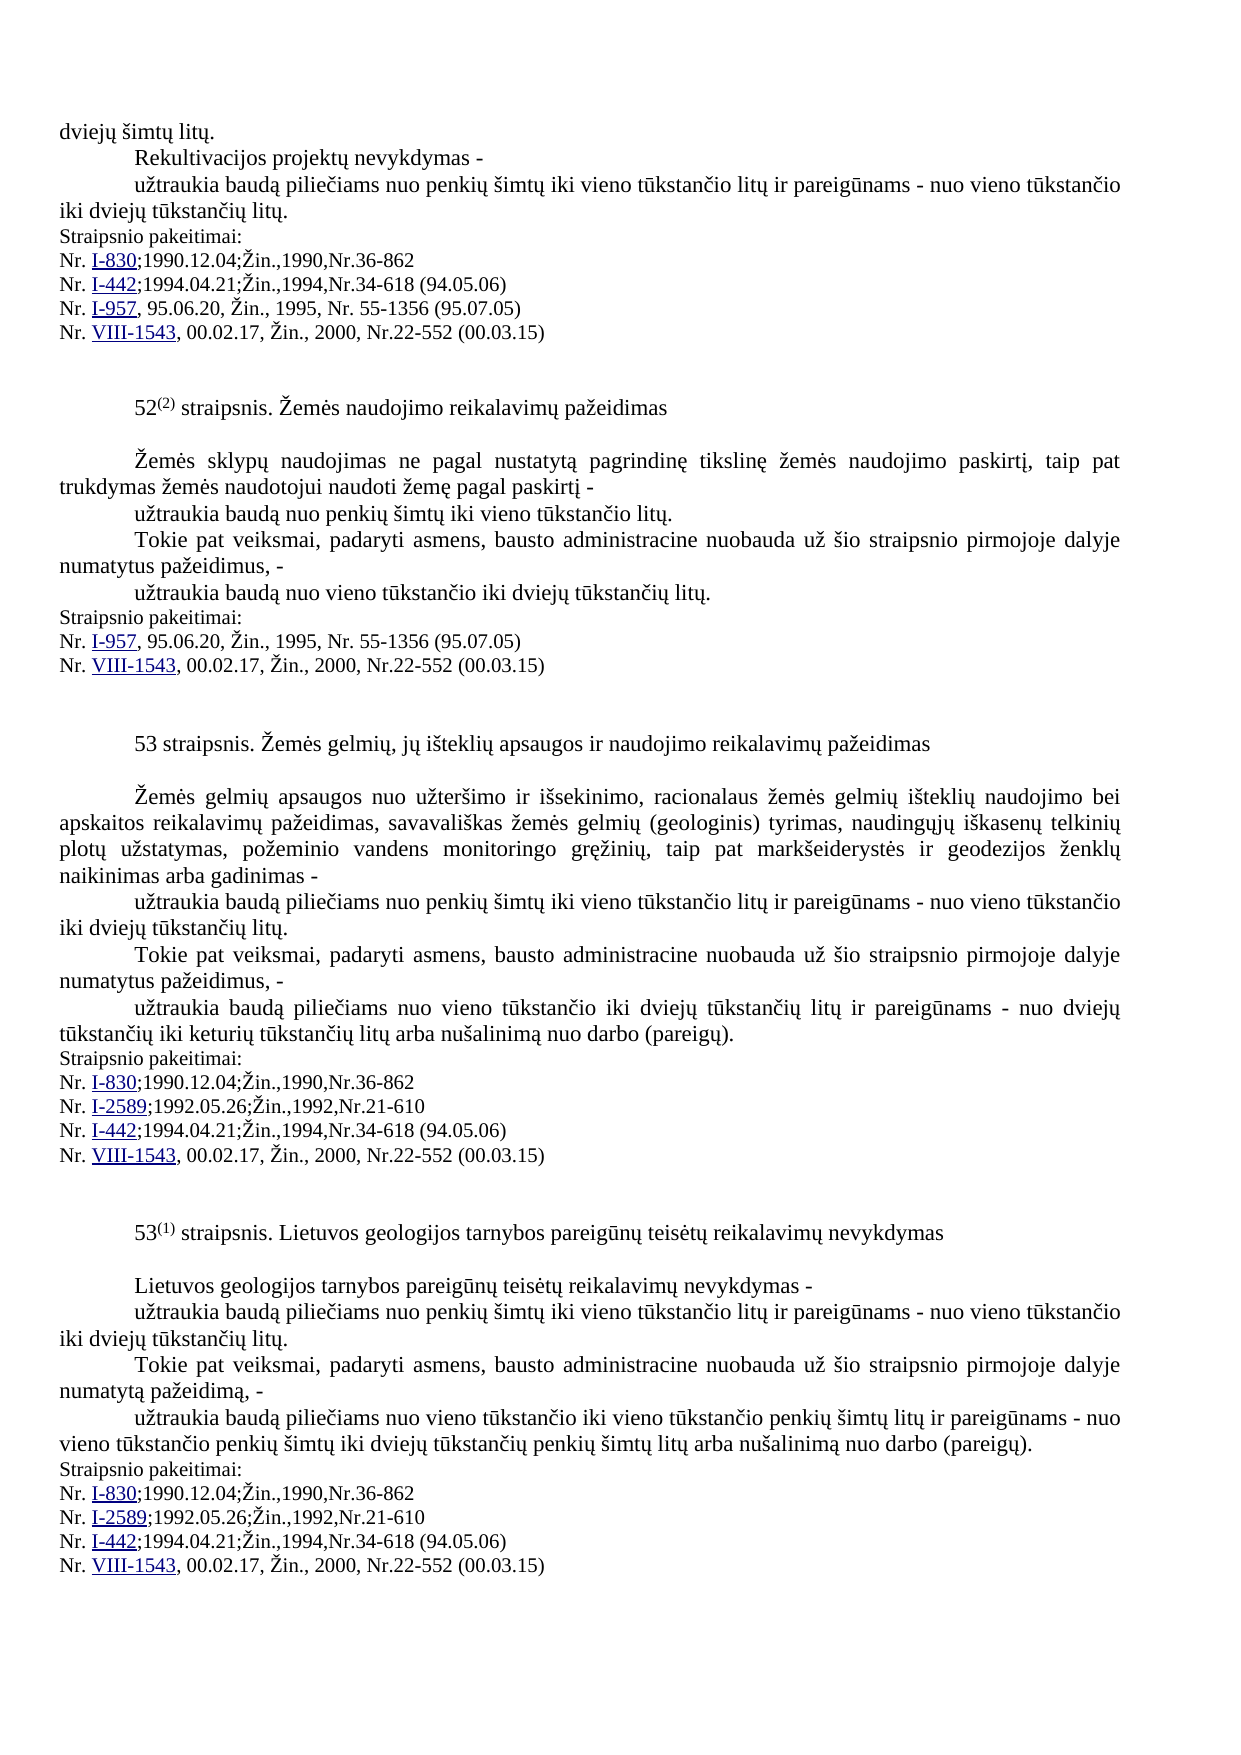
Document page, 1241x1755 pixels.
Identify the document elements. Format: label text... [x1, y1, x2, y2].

text Straipsnio pakeitimai: [59, 605, 1122, 629]
text Nr. I-442;1994.04.21;Žin.,1994,Nr.34-618 (94.05.06) [59, 272, 1122, 296]
text Nr. I-830;1990.12.04;Žin.,1990,Nr.36-862 [59, 1070, 1122, 1094]
text Žemės gelmių apsaugos nuo užteršimo ir išsekinimo, racionalaus žemės gelmių išteklių naudojimo bei apskaitos reikalavimų pažeidimas, savavališkas žemės gelmių (geologinis) tyrimas, naudingųjų iškasenų telkinių plotų užstatymas, požeminio vandens monitoringo gręžinių, taip pat markšeiderystės ir geodezijos ženklų naikinimas arba gadinimas - [59, 783, 1122, 888]
text Nr. I-957, 95.06.20, Žin., 1995, Nr. 55-1356 (95.07.05) [59, 629, 1122, 653]
text Lietuvos geologijos tarnybos pareigūnų teisėtų reikalavimų nevykdymas - [59, 1272, 1122, 1298]
text Nr. VIII-1543, 00.02.17, Žin., 2000, Nr.22-552 (00.03.15) [59, 1553, 1122, 1577]
text užtraukia baudą piliečiams nuo penkių šimtų iki vieno tūkstančio litų ir pareigūnams - nuo vieno tūkstančio iki dviejų tūkstančių litų. [59, 888, 1122, 941]
text Straipsnio pakeitimai: [59, 1046, 1122, 1070]
text Tokie pat veiksmai, padaryti asmens, bausto administracine nuobauda už šio straipsnio pirmojoje dalyje numatytus pažeidimus, - [59, 941, 1122, 993]
text Nr. VIII-1543, 00.02.17, Žin., 2000, Nr.22-552 (00.03.15) [59, 1142, 1122, 1167]
text dviejų šimtų litų. [59, 118, 1122, 144]
text užtraukia baudą nuo penkių šimtų iki vieno tūkstančio litų. [59, 500, 1122, 526]
text užtraukia baudą nuo vieno tūkstančio iki dviejų tūkstančių litų. [59, 579, 1122, 605]
text užtraukia baudą piliečiams nuo vieno tūkstančio iki dviejų tūkstančių litų ir pareigūnams - nuo dviejų tūkstančių iki keturių tūkstančių litų arba nušalinimą nuo darbo (pareigų). [59, 993, 1122, 1046]
text užtraukia baudą piliečiams nuo penkių šimtų iki vieno tūkstančio litų ir pareigūnams - nuo vieno tūkstančio iki dviejų tūkstančių litų. [59, 171, 1122, 223]
text užtraukia baudą piliečiams nuo vieno tūkstančio iki vieno tūkstančio penkių šimtų litų ir pareigūnams - nuo vieno tūkstančio penkių šimtų iki dviejų tūkstančių penkių šimtų litų arba nušalinimą nuo darbo (pareigų). [59, 1404, 1122, 1456]
text Nr. I-442;1994.04.21;Žin.,1994,Nr.34-618 (94.05.06) [59, 1529, 1122, 1553]
text 52(2) straipsnis. Žemės naudojimo reikalavimų pažeidimas [59, 394, 1122, 421]
text Rekultivacijos projektų nevykdymas - [59, 144, 1122, 171]
text Nr. VIII-1543, 00.02.17, Žin., 2000, Nr.22-552 (00.03.15) [59, 653, 1122, 677]
text 53(1) straipsnis. Lietuvos geologijos tarnybos pareigūnų teisėtų reikalavimų nevykdymas [134, 1219, 1122, 1246]
text Straipsnio pakeitimai: [59, 223, 1122, 248]
text Nr. VIII-1543, 00.02.17, Žin., 2000, Nr.22-552 (00.03.15) [59, 320, 1122, 344]
text Nr. I-2589;1992.05.26;Žin.,1992,Nr.21-610 [59, 1094, 1122, 1118]
text užtraukia baudą piliečiams nuo penkių šimtų iki vieno tūkstančio litų ir pareigūnams - nuo vieno tūkstančio iki dviejų tūkstančių litų. [59, 1298, 1122, 1351]
text Žemės sklypų naudojimas ne pagal nustatytą pagrindinę tikslinę žemės naudojimo paskirtį, taip pat trukdymas žemės naudotojui naudoti žemę pagal paskirtį - [59, 447, 1122, 500]
text Nr. I-830;1990.12.04;Žin.,1990,Nr.36-862 [59, 1481, 1122, 1504]
text Tokie pat veiksmai, padaryti asmens, bausto administracine nuobauda už šio straipsnio pirmojoje dalyje numatytus pažeidimus, - [59, 526, 1122, 579]
text 53 straipsnis. Žemės gelmių, jų išteklių apsaugos ir naudojimo reikalavimų pažeidimas [134, 730, 1122, 756]
text Nr. I-830;1990.12.04;Žin.,1990,Nr.36-862 [59, 248, 1122, 272]
text Nr. I-2589;1992.05.26;Žin.,1992,Nr.21-610 [59, 1504, 1122, 1529]
text Nr. I-442;1994.04.21;Žin.,1994,Nr.34-618 (94.05.06) [59, 1118, 1122, 1142]
text Nr. I-957, 95.06.20, Žin., 1995, Nr. 55-1356 (95.07.05) [59, 296, 1122, 320]
text Tokie pat veiksmai, padaryti asmens, bausto administracine nuobauda už šio straipsnio pirmojoje dalyje numatytą pažeidimą, - [59, 1351, 1122, 1404]
text Straipsnio pakeitimai: [59, 1456, 1122, 1481]
